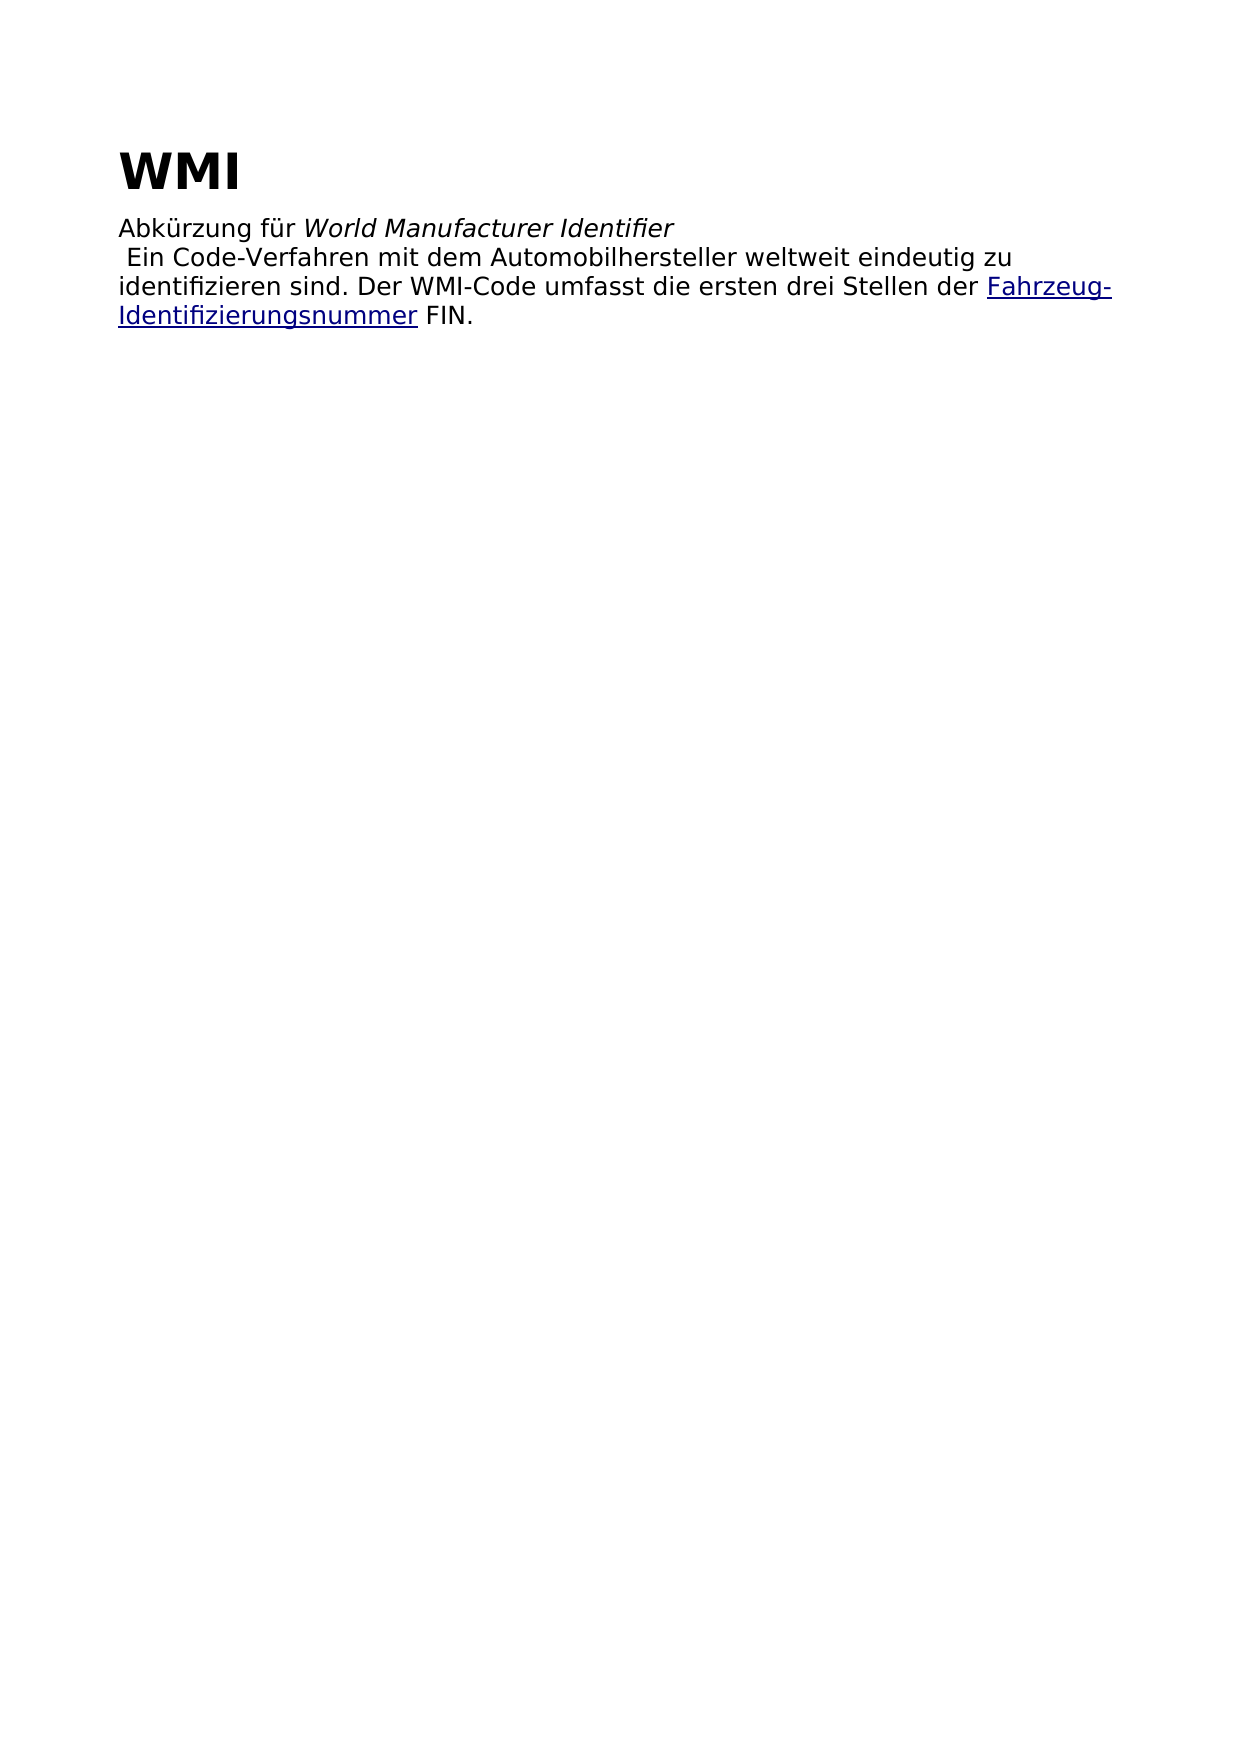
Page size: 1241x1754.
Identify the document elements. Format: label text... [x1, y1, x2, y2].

text Abkürzung für World Manufacturer Identifier Ein Code-Verfahren mit dem Automobilhersteller weltweit eindeutig zu identifizieren sind. Der WMI-Code umfasst die ersten drei Stellen der Fahrzeug-Identifizierungsnummer FIN. [118, 214, 1122, 331]
subtitle WMI [118, 143, 1122, 201]
